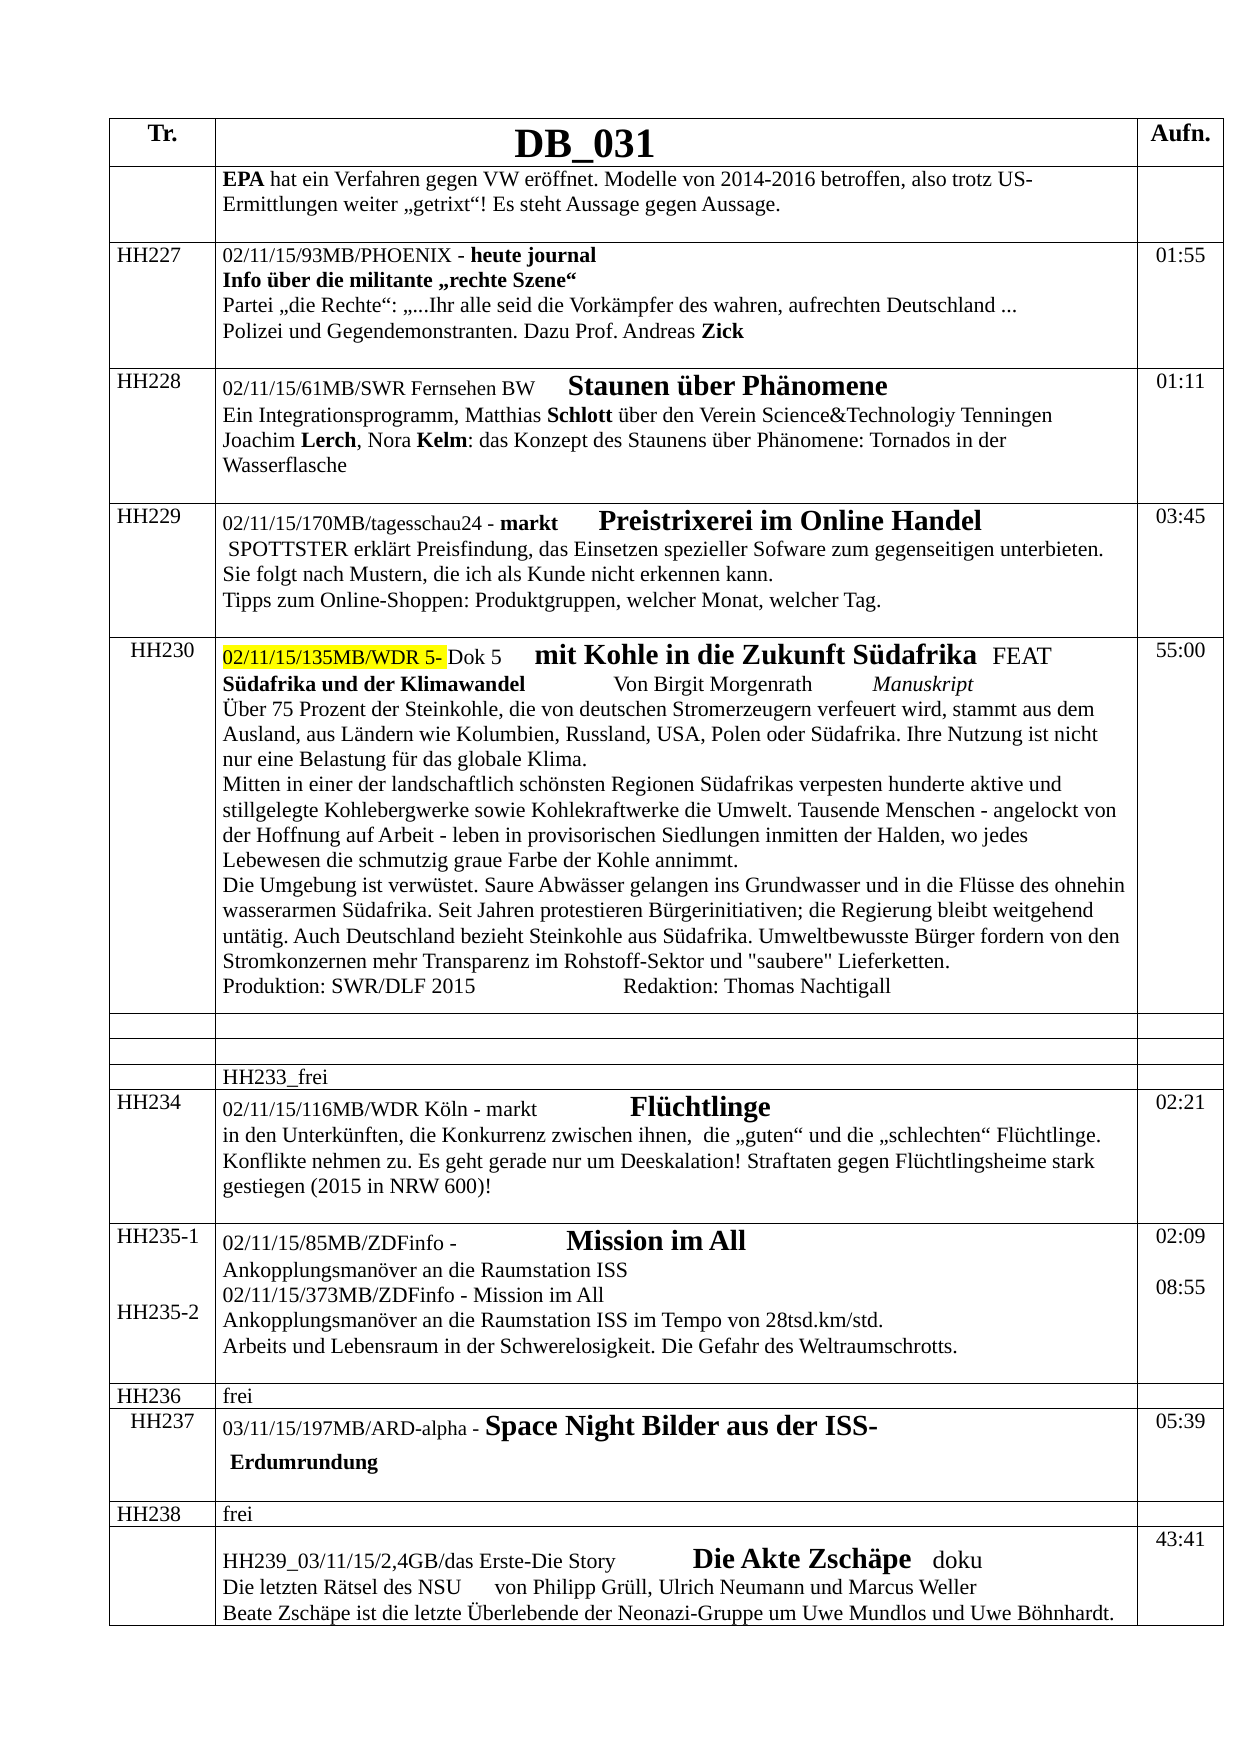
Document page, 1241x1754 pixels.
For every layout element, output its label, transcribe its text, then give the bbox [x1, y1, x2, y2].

table_cell [216, 1039, 1137, 1063]
table_cell frei [216, 1502, 1137, 1526]
table_header DB_031 [216, 119, 1137, 166]
table_cell [110, 1014, 215, 1038]
table_cell HH238 [110, 1502, 215, 1526]
table_cell HH230 [110, 638, 215, 1013]
table_cell frei [216, 1384, 1137, 1408]
table_cell EPA hat ein Verfahren gegen VW eröffnet. Modelle von 2014-2016 betroffen, also trotz US-Ermittlungen weiter „getrixt“! Es steht Aussage gegen Aussage. [216, 167, 1137, 242]
table_cell HH236 [110, 1384, 215, 1408]
table_cell [1138, 1039, 1223, 1063]
table_cell 02/11/15/116MB/WDR Köln - markt Flüchtlinge in den Unterkünften, die Konkurrenz zwischen ihnen, die „guten“ und die „schlechten“ Flüchtlinge. Konflikte nehmen zu. Es geht gerade nur um Deeskalation! Straftaten gegen Flüchtlingsheime stark gestiegen (2015 in NRW 600)! [216, 1090, 1137, 1223]
table_cell [1138, 167, 1223, 242]
table_cell 55:00 [1138, 638, 1223, 1013]
table_cell [216, 1014, 1137, 1038]
table_cell 03:45 [1138, 504, 1223, 637]
table_cell 02/11/15/170MB/tagesschau24 - markt Preistrixerei im Online Handel SPOTTSTER erklärt Preisfindung, das Einsetzen spezieller Sofware zum gegenseitigen unterbieten. Sie folgt nach Mustern, die ich als Kunde nicht erkennen kann. Tipps zum Online-Shoppen: Produktgruppen, welcher Monat, welcher Tag. [216, 504, 1137, 637]
table_cell [1138, 1014, 1223, 1038]
table_header Aufn. [1138, 119, 1223, 166]
table_cell [110, 1527, 215, 1625]
table_cell 02:09 08:55 [1138, 1224, 1223, 1383]
table_cell 02/11/15/61MB/SWR Fernsehen BW Staunen über Phänomene Ein Integrationsprogramm, Matthias Schlott über den Verein Science&Technologiy Tenningen Joachim Lerch, Nora Kelm: das Konzept des Staunens über Phänomene: Tornados in der Wasserflasche [216, 369, 1137, 502]
table_cell 02/11/15/85MB/ZDFinfo - Mission im All Ankopplungsmanöver an die Raumstation ISS 02/11/15/373MB/ZDFinfo - Mission im All Ankopplungsmanöver an die Raumstation ISS im Tempo von 28tsd.km/std. Arbeits und Lebensraum in der Schwerelosigkeit. Die Gefahr des Weltraumschrotts. [216, 1224, 1137, 1383]
table_cell 43:41 [1138, 1527, 1223, 1625]
table_cell HH229 [110, 504, 215, 637]
table_cell 02/11/15/135MB/WDR 5- Dok 5 mit Kohle in die Zukunft Südafrika FEAT Südafrika und der Klimawandel Von Birgit Morgenrath Manuskript Über 75 Prozent der Steinkohle, die von deutschen Stromerzeugern verfeuert wird, stammt aus dem Ausland, aus Ländern wie Kolumbien, Russland, USA, Polen oder Südafrika. Ihre Nutzung ist nicht nur eine Belastung für das globale Klima. Mitten in einer der landschaftlich schönsten Regionen Südafrikas verpesten hunderte aktive und stillgelegte Kohlebergwerke sowie Kohlekraftwerke die Umwelt. Tausende Menschen - angelockt von der Hoffnung auf Arbeit - leben in provisorischen Siedlungen inmitten der Halden, wo jedes Lebewesen die schmutzig graue Farbe der Kohle annimmt. Die Umgebung ist verwüstet. Saure Abwässer gelangen ins Grundwasser und in die Flüsse des ohnehin wasserarmen Südafrika. Seit Jahren protestieren Bürgerinitiativen; die Regierung bleibt weitgehend untätig. Auch Deutschland bezieht Steinkohle aus Südafrika. Umweltbewusste Bürger fordern von den Stromkonzernen mehr Transparenz im Rohstoff-Sektor und "saubere" Lieferketten. Produktion: SWR/DLF 2015 Redaktion: Thomas Nachtigall [216, 638, 1137, 1013]
table_header Tr. [110, 119, 215, 166]
table_cell HH235-1 HH235-2 [110, 1224, 215, 1383]
table_cell 02/11/15/93MB/PHOENIX - heute journal Info über die militante „rechte Szene“ Partei „die Rechte“: „...Ihr alle seid die Vorkämpfer des wahren, aufrechten Deutschland ... Polizei und Gegendemonstranten. Dazu Prof. Andreas Zick [216, 243, 1137, 368]
table_cell [1138, 1065, 1223, 1089]
table_cell 02:21 [1138, 1090, 1223, 1223]
table_cell [1138, 1502, 1223, 1526]
table_cell [110, 1065, 215, 1089]
table_cell 01:55 [1138, 243, 1223, 368]
table_cell HH234 [110, 1090, 215, 1223]
table_cell [110, 1039, 215, 1063]
table_cell 05:39 [1138, 1409, 1223, 1501]
table_cell HH237 [110, 1409, 215, 1501]
table_cell 01:11 [1138, 369, 1223, 502]
table_cell HH239_03/11/15/2,4GB/das Erste-Die Story Die Akte Zschäpe doku Die letzten Rätsel des NSU von Philipp Grüll, Ulrich Neumann und Marcus Weller Beate Zschäpe ist die letzte Überlebende der Neonazi-Gruppe um Uwe Mundlos und Uwe Böhnhardt. [216, 1527, 1137, 1625]
table_cell 03/11/15/197MB/ARD-alpha - Space Night Bilder aus der ISS- Erdumrundung [216, 1409, 1137, 1501]
table_cell HH227 [110, 243, 215, 368]
table_cell HH233_frei [216, 1065, 1137, 1089]
table_cell [1138, 1384, 1223, 1408]
table_cell [110, 167, 215, 242]
table_cell HH228 [110, 369, 215, 502]
